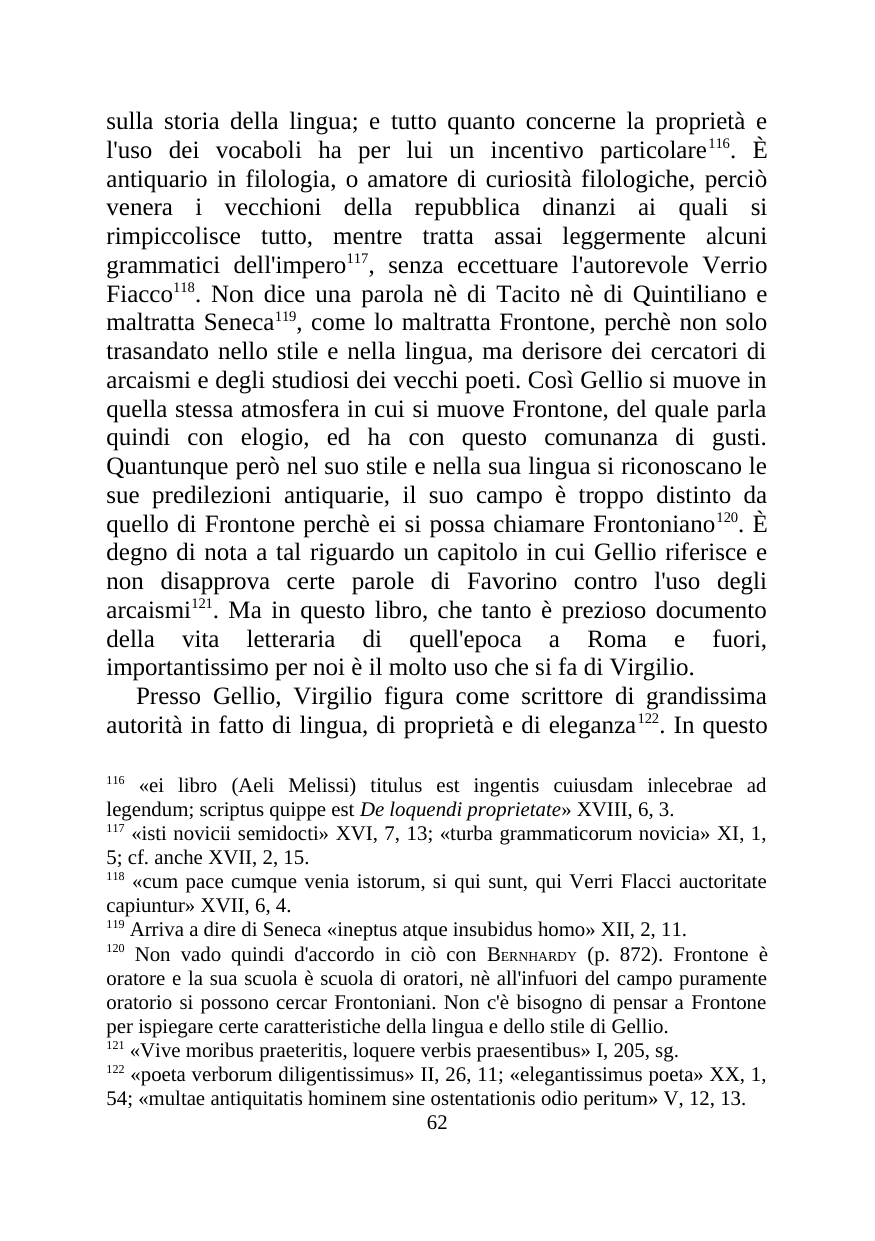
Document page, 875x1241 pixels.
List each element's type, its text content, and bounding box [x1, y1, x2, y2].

text Non vado quindi d'accordo in ciò con Bernhardy (p. 872). Frontone è oratore e la sua scuola è scuola di oratori, nè all'infuori del campo puramente oratorio si possono cercar Frontoniani. Non c'è bisogno di pensar a Frontone per ispiegare certe caratteristiche della lingua e dello stile di Gellio. [106, 941, 768, 1038]
text «ei libro (Aeli Melissi) titulus est ingentis cuiusdam inlecebrae ad legendum; scriptus quippe est De loquendi proprietate» XVIII, 6, 3. [106, 773, 768, 821]
text «poeta verborum diligentissimus» II, 26, 11; «elegantissimus poeta» XX, 1, 54; «multae antiquitatis hominem sine ostentationis odio peritum» V, 12, 13. [106, 1062, 768, 1110]
text «isti novicii semidocti» XVI, 7, 13; «turba grammaticorum novicia» XI, 1, 5; cf. anche XVII, 2, 15. [106, 821, 768, 869]
text Arriva a dire di Seneca «ineptus atque insubidus homo» XII, 2, 11. [106, 917, 768, 941]
text «Vive moribus praeteritis, loquere verbis praesentibus» I, 205, sg. [106, 1038, 768, 1062]
text sulla storia della lingua; e tutto quanto concerne la proprietà e l'uso dei vocaboli ha per lui un incentivo particolare. È antiquario in filologia, o amatore di curiosità filologiche, perciò venera i vecchioni della repubblica dinanzi ai quali si rimpiccolisce tutto, mentre tratta assai leggermente alcuni grammatici dell'impero, senza eccettuare l'autorevole Verrio Fiacco. Non dice una parola nè di Tacito nè di Quintiliano e maltratta Seneca, come lo maltratta Frontone, perchè non solo trasandato nello stile e nella lingua, ma derisore dei cercatori di arcaismi e degli studiosi dei vecchi poeti. Così Gellio si muove in quella stessa atmosfera in cui si muove Frontone, del quale parla quindi con elogio, ed ha con questo comunanza di gusti. Quantunque però nel suo stile e nella sua lingua si riconoscano le sue predilezioni antiquarie, il suo campo è troppo distinto da quello di Frontone perchè ei si possa chiamare Frontoniano. È degno di nota a tal riguardo un capitolo in cui Gellio riferisce e non disapprova certe parole di Favorino contro l'uso degli arcaismi. Ma in questo libro, che tanto è prezioso documento della vita letteraria di quell'epoca a Roma e fuori, importantissimo per noi è il molto uso che si fa di Virgilio. [106, 106, 768, 681]
text Presso Gellio, Virgilio figura come scrittore di grandissima autorità in fatto di lingua, di proprietà e di eleganza. In questo campo, che è il proprio di Gellio, Virgilio non solo è citato come autorità, ma è anche difeso contro gli appunti dei grammatici dell'epoca antecedente, quali principalmente Igino ed Anneo Cornuto, censurati con parole anche aspre. Di rado si concede che qualche parola sia stata usata impropriamente o inopportunamente da Virgilio. Taluni appunti relativi a cose di fatto, a certe inconseguenze o contradizioni, sono riferiti, discusse le varie spiegazioni, ma non tolti di mezzo. Tutta questa critica di minuzie non va molto in là, nè si estolle in regioni più larghe e più alte quando tocca più da vicino l'arte virgiliana. In ciò essa è unicamente limitata a paralleli fra alcuni poeti greci e Virgilio, ma solo per tale o tal altro luogo. Virgilio in taluni casi è felice in altri infelice imitatore, qua e là egli è riconosciuto inferiore ad Omero. Favorino confronta la descrizione dell'Etna che è nell'Eneide, con la celebre di Pindaro (Pyth. I), e la trova inferiore assai); il che è vero senza dubbio. Ma le ragioni che adduce sono di poco o nessun momento; egli non sa far altro che confrontare espressione con espressione, nè sa addentrarsi nelle proprie ragioni dell'arte, distinguere fra ciò che la essenza stessa delle cose impone o accorda a due generi di poesia così opposti come sono la epopea e la lirica, singolarmente quando quest'ultima ha tutto quel miracoloso slancio che sa imprimerle la mente del poeta tebano. La scuola d'allora non andava fin là; se essa si mostra assai indipendente ancora e non esita a riconoscere i difetti di uno scrittore di grande autorità, i suoi giudizi (non sempre retti) si tengono all'esterno, a quella parte formale che era l'esclusivo soggetto della prammatica letteraria del tempo. [106, 681, 768, 739]
text «cum pace cumque venia istorum, si qui sunt, qui Verri Flacci auctoritate capiuntur» XVII, 6, 4. [106, 869, 768, 917]
